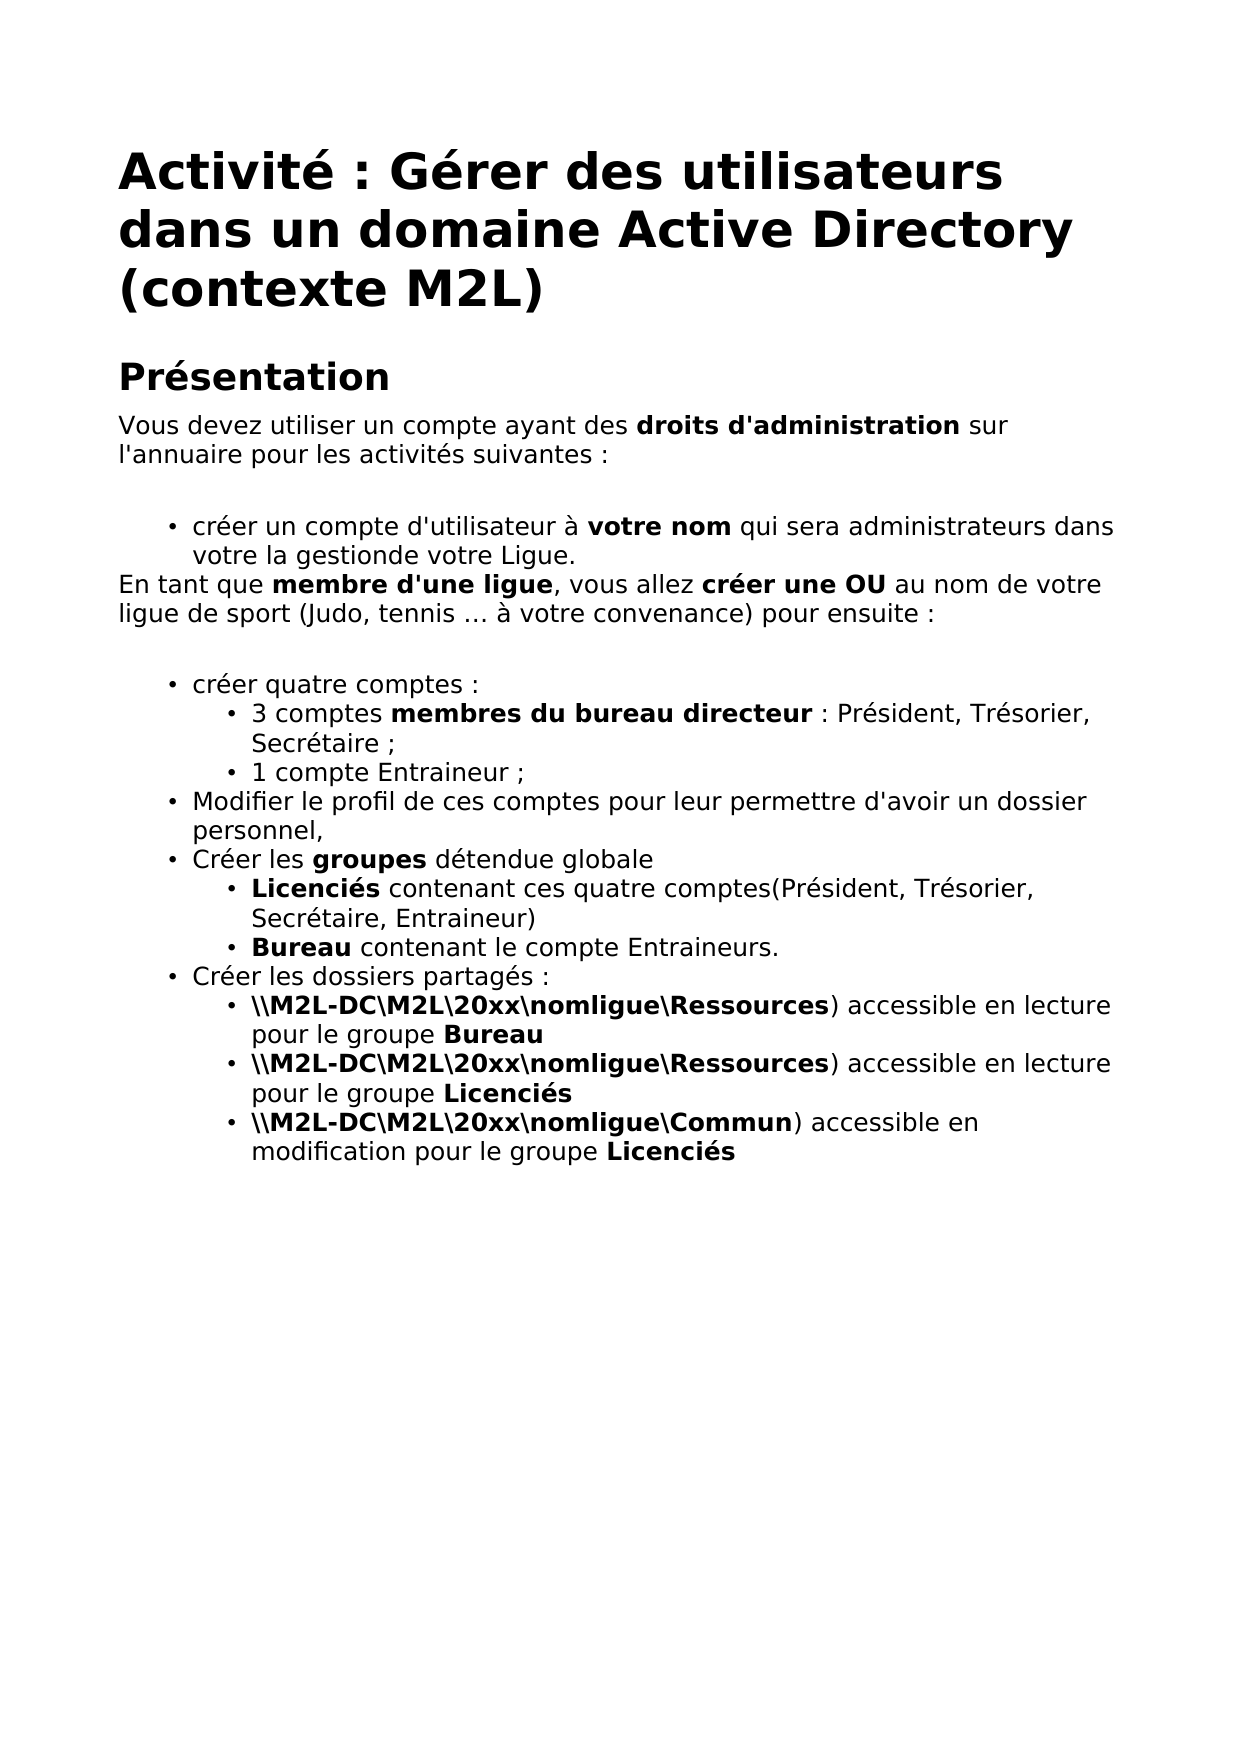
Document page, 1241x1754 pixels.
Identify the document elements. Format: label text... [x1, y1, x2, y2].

list 3 comptes membres du bureau directeur : Président, Trésorier, Secrétaire ; [236, 699, 1122, 758]
list Créer les dossiers partagés : [177, 962, 1122, 991]
list Modifier le profil de ces comptes pour leur permettre d'avoir un dossier personnel, [177, 787, 1122, 845]
list Bureau contenant le compte Entraineurs. [236, 933, 1122, 962]
subtitle Activité : Gérer des utilisateurs dans un domaine Active Directory (contexte M2L) [118, 143, 1122, 318]
list \\M2L-DC\M2L\20xx\nomligue\Ressources) accessible en lecture pour le groupe Licenciés [236, 1049, 1122, 1108]
list Licenciés contenant ces quatre comptes(Président, Trésorier, Secrétaire, Entraineur) [236, 874, 1122, 933]
list \\M2L-DC\M2L\20xx\nomligue\Commun) accessible en modification pour le groupe Licenciés [236, 1108, 1122, 1166]
text Vous devez utiliser un compte ayant des droits d'administration sur l'annuaire pour les activités suivantes : [118, 411, 1122, 470]
list créer un compte d'utilisateur à votre nom qui sera administrateurs dans votre la gestionde votre Ligue. [177, 512, 1122, 570]
list 1 compte Entraineur ; [236, 758, 1122, 787]
list créer quatre comptes : [177, 670, 1122, 699]
list Créer les groupes détendue globale [177, 845, 1122, 874]
text En tant que membre d'une ligue, vous allez créer une OU au nom de votre ligue de sport (Judo, tennis … à votre convenance) pour ensuite : [118, 570, 1122, 628]
subtitle Présentation [118, 355, 1122, 399]
list \\M2L-DC\M2L\20xx\nomligue\Ressources) accessible en lecture pour le groupe Bureau [236, 991, 1122, 1049]
